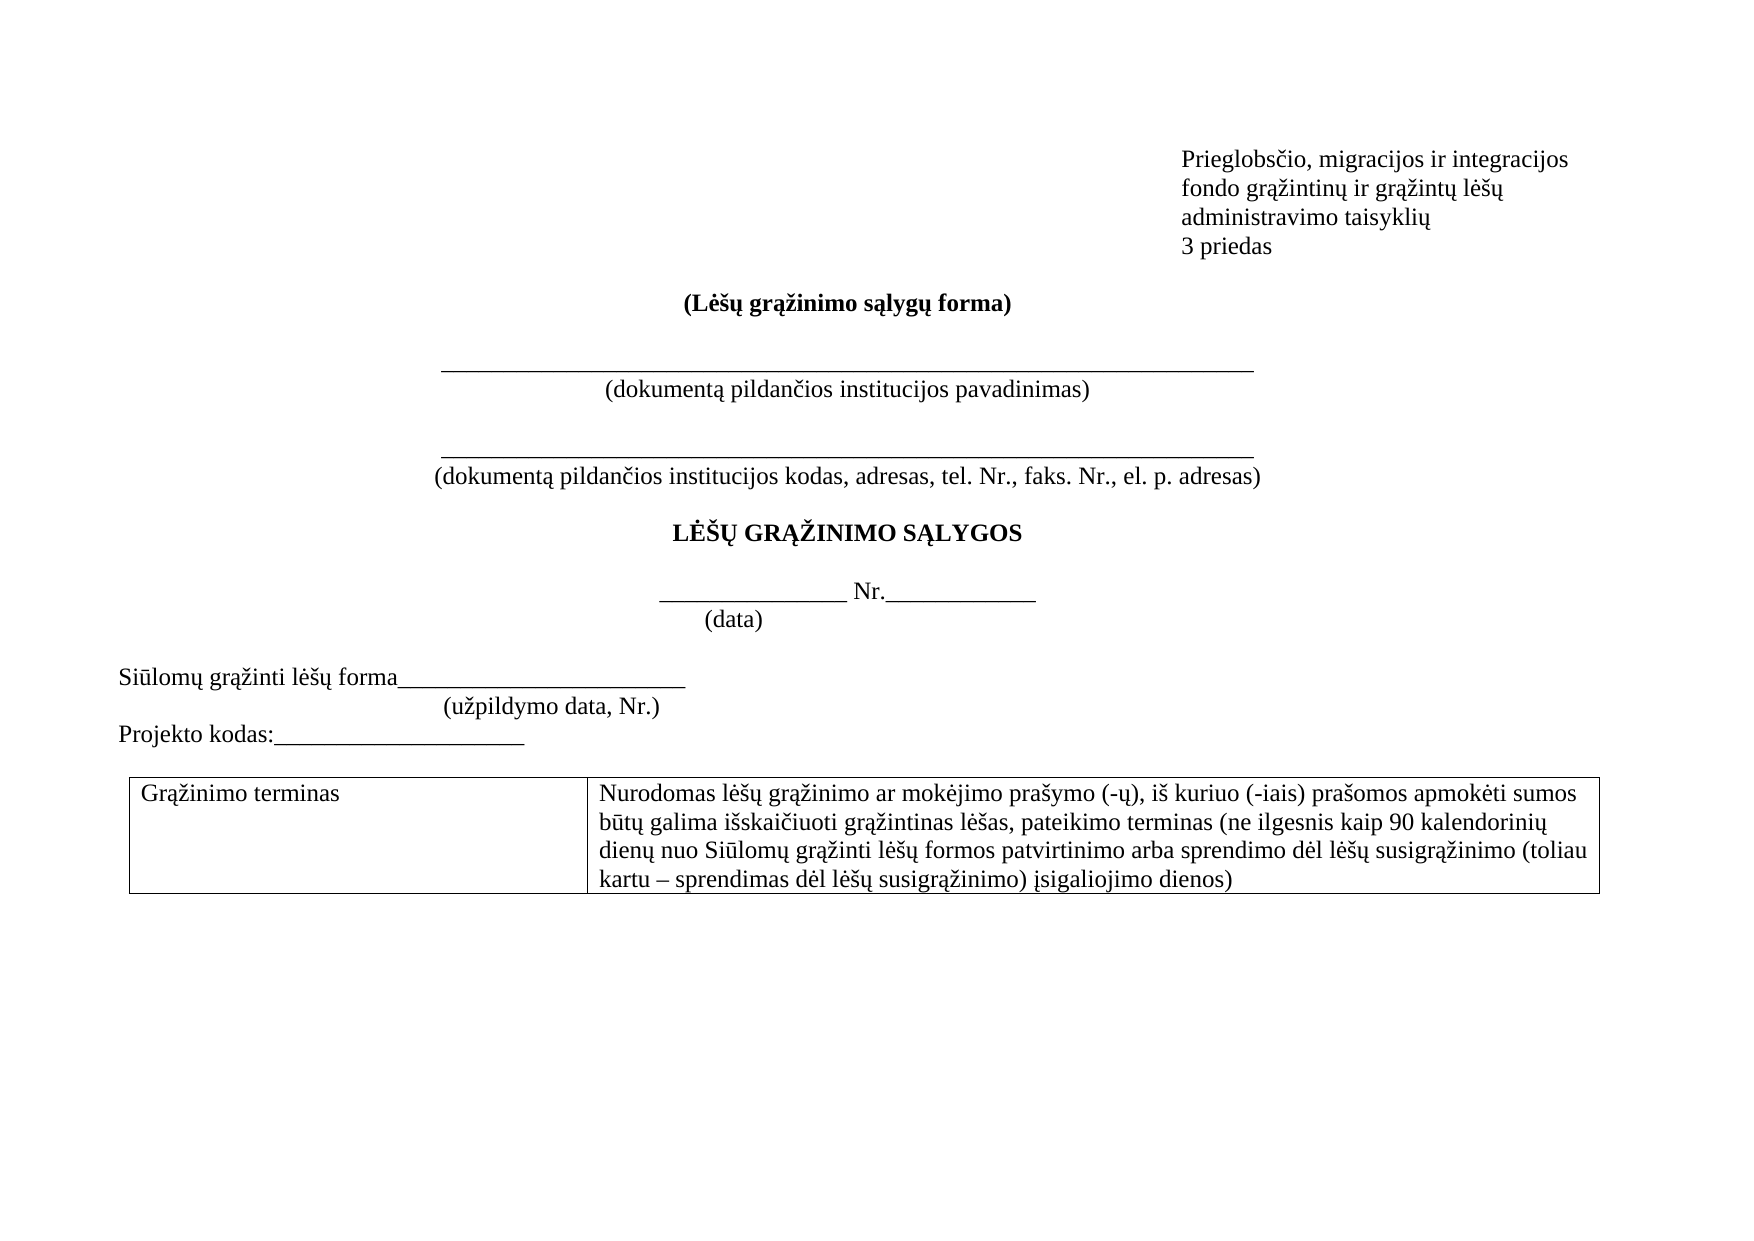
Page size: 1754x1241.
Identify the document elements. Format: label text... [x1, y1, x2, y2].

text (Lėšų grąžinimo sąlygų forma) [118, 288, 1577, 317]
text (dokumentą pildančios institucijos pavadinimas) [118, 374, 1577, 403]
text _______________ Nr.____________ [118, 576, 1577, 604]
table_header Grąžinimo terminas [130, 778, 587, 893]
text (data) [118, 604, 1577, 633]
text Projekto kodas:____________________ [118, 719, 1577, 748]
text Siūlomų grąžinti lėšų forma_______________________ [118, 662, 1577, 691]
text (užpildymo data, Nr.) [118, 691, 1577, 719]
table_header Nurodomas lėšų grąžinimo ar mokėjimo prašymo (-ų), iš kuriuo (-iais) prašomos apmokėti sumos būtų galima išskaičiuoti grąžintinas lėšas, pateikimo terminas (ne ilgesnis kaip 90 kalendorinių dienų nuo Siūlomų grąžinti lėšų formos patvirtinimo arba sprendimo dėl lėšų susigrąžinimo (toliau kartu – sprendimas dėl lėšų susigrąžinimo) įsigaliojimo dienos) [588, 778, 1599, 893]
text _________________________________________________________________ [118, 432, 1577, 461]
text 3 priedas [1181, 231, 1577, 259]
text (dokumentą pildančios institucijos kodas, adresas, tel. Nr., faks. Nr., el. p. adresas) [118, 461, 1577, 489]
text Prieglobsčio, migracijos ir integracijos fondo grąžintinų ir grąžintų lėšų administravimo taisyklių [1181, 144, 1577, 231]
text LĖŠŲ GRĄŽINIMO SĄLYGOS [118, 518, 1577, 547]
text _________________________________________________________________ [118, 346, 1577, 374]
